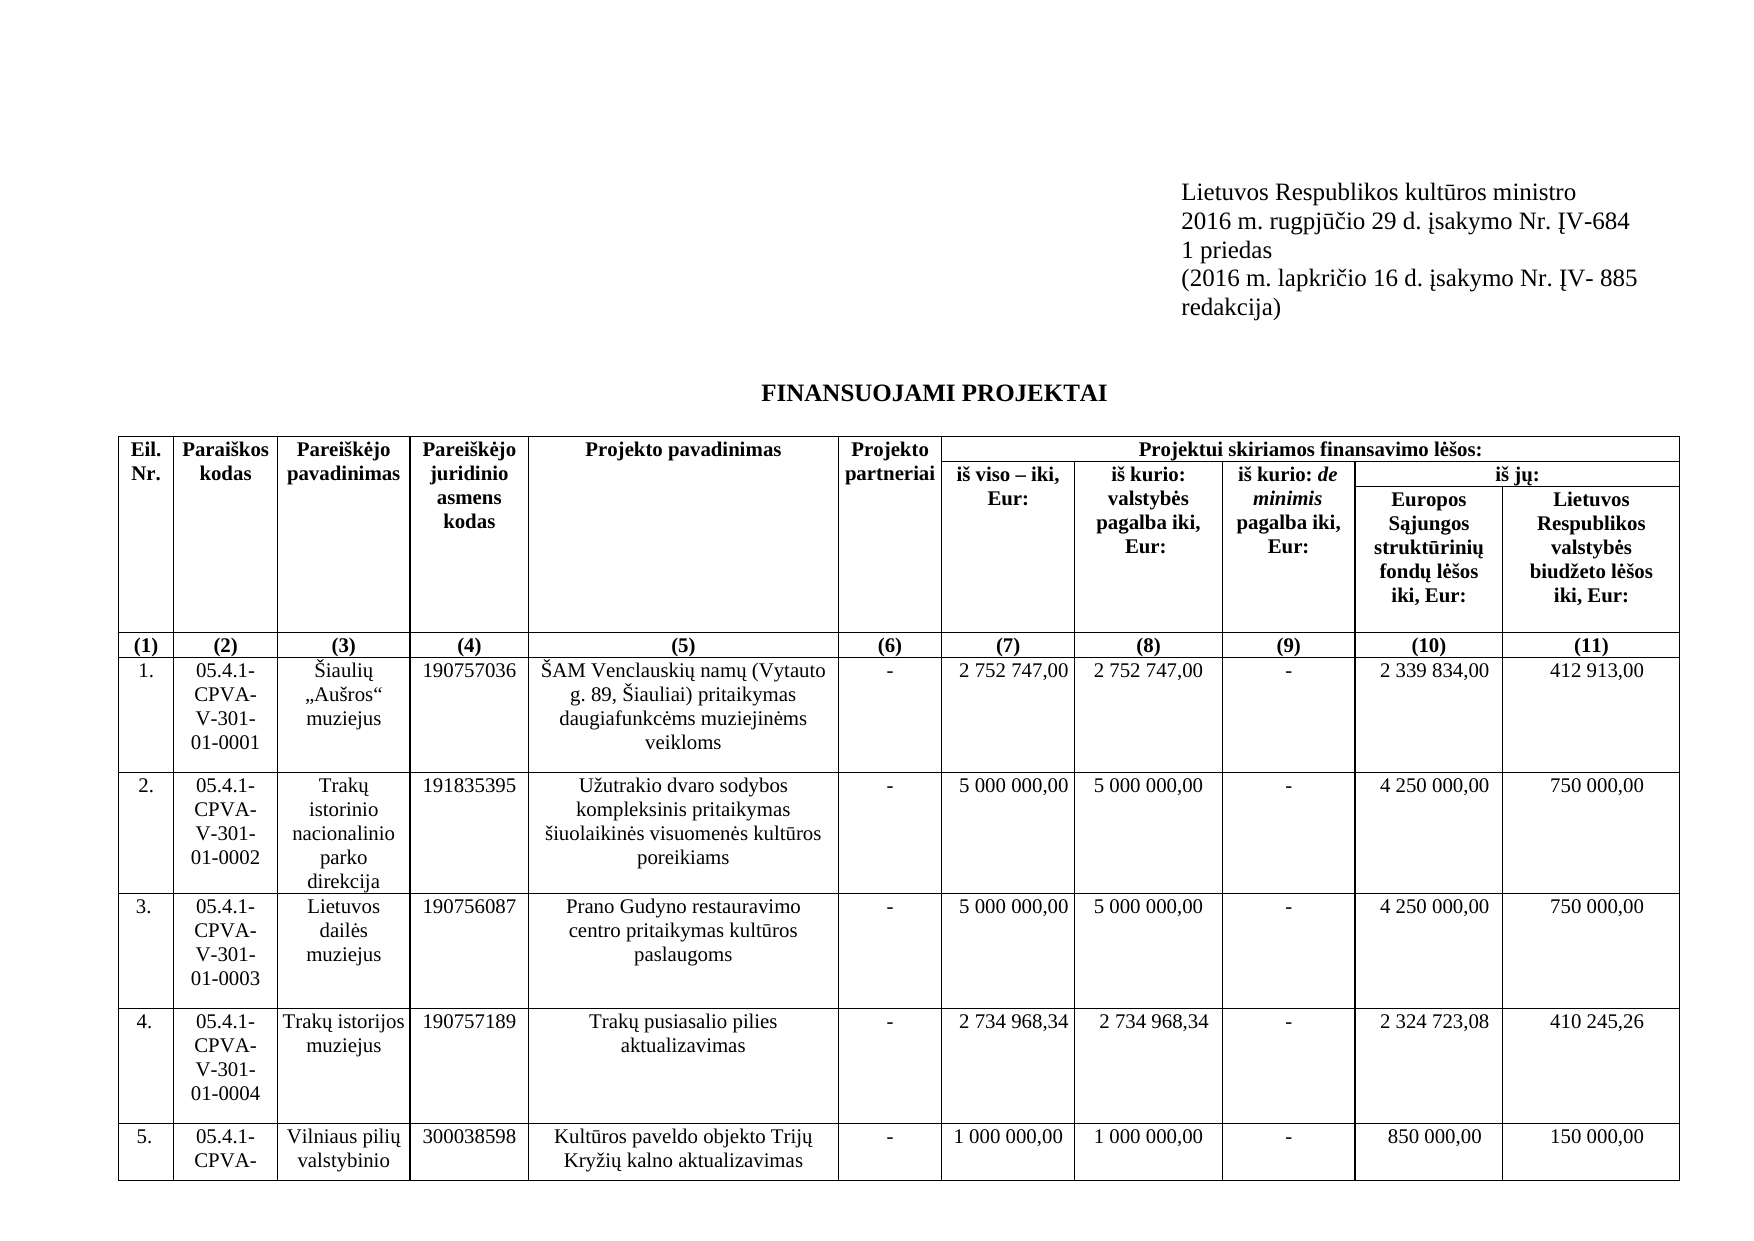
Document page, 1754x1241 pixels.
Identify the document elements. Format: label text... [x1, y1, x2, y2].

table_cell - [839, 658, 941, 772]
table_cell Trakų pusiasalio pilies aktualizavimas [529, 1009, 838, 1123]
table_cell 05.4.1-CPVA- [174, 1124, 277, 1180]
table_cell 2 734 968,34 [942, 1009, 1074, 1123]
table_cell 5 000 000,00 [942, 894, 1074, 1008]
text 1 priedas [1181, 235, 1668, 263]
table_cell iš kurio: de minimis pagalba iki, Eur: [1223, 462, 1354, 632]
table_cell - [839, 894, 941, 1008]
table_cell - [1223, 773, 1354, 893]
table_cell Lietuvos Respublikos valstybės biudžeto lėšos iki, Eur: [1503, 487, 1679, 632]
table_cell 191835395 [411, 773, 528, 893]
table_cell 05.4.1-CPVA-V-301-01-0001 [174, 658, 277, 772]
table_cell 05.4.1-CPVA-V-301-01-0003 [174, 894, 277, 1008]
table_header Pareiškėjo juridinio asmens kodas [411, 437, 528, 632]
text (2016 m. lapkričio 16 d. įsakymo Nr. ĮV- 885 redakcija) [1181, 263, 1668, 321]
table_cell 05.4.1-CPVA-V-301-01-0002 [174, 773, 277, 893]
table_cell 1 000 000,00 [942, 1124, 1074, 1180]
table_cell 750 000,00 [1503, 894, 1679, 1008]
text Lietuvos Respublikos kultūros ministro [1181, 177, 1668, 206]
table_cell 410 245,26 [1503, 1009, 1679, 1123]
table_header Eil. Nr. [119, 437, 173, 632]
table_cell 190756087 [411, 894, 528, 1008]
table_cell (3) [278, 633, 409, 657]
table_cell (9) [1223, 633, 1354, 657]
table_cell - [1223, 658, 1354, 772]
table_cell - [839, 1009, 941, 1123]
table_cell - [1223, 1124, 1354, 1180]
table_cell 2 734 968,34 [1075, 1009, 1222, 1123]
table_cell 190757189 [411, 1009, 528, 1123]
table_cell Lietuvos dailės muziejus [278, 894, 409, 1008]
table_cell 4. [119, 1009, 173, 1123]
table_cell (4) [411, 633, 528, 657]
table_cell (2) [174, 633, 277, 657]
table_cell iš kurio: valstybės pagalba iki, Eur: [1075, 462, 1222, 632]
table_cell 5. [119, 1124, 173, 1180]
table_cell - [1223, 1009, 1354, 1123]
table_cell Šiaulių „Aušros“ muziejus [278, 658, 409, 772]
table_cell (6) [839, 633, 941, 657]
table_header Projekto partneriai [839, 437, 941, 632]
table_cell 2 752 747,00 [1075, 658, 1222, 772]
table_cell (10) [1356, 633, 1502, 657]
table_header Pareiškėjo pavadinimas [278, 437, 409, 632]
table_cell - [1223, 894, 1354, 1008]
table_cell 850 000,00 [1356, 1124, 1502, 1180]
table_cell Užutrakio dvaro sodybos kompleksinis pritaikymas šiuolaikinės visuomenės kultūros poreikiams [529, 773, 838, 893]
table_cell 5 000 000,00 [1075, 773, 1222, 893]
table_cell Trakų istorinio nacionalinio parko direkcija [278, 773, 409, 893]
table_cell 190757036 [411, 658, 528, 772]
table_cell (5) [529, 633, 838, 657]
table_cell iš jų: [1356, 462, 1679, 486]
table_cell 1 000 000,00 [1075, 1124, 1222, 1180]
table_cell 2 339 834,00 [1356, 658, 1502, 772]
table_cell 750 000,00 [1503, 773, 1679, 893]
table_cell 2. [119, 773, 173, 893]
text 2016 m. rugpjūčio 29 d. įsakymo Nr. ĮV-684 [1181, 206, 1668, 235]
table_cell Vilniaus pilių valstybinio [278, 1124, 409, 1180]
table_cell 4 250 000,00 [1356, 894, 1502, 1008]
table_cell (7) [942, 633, 1074, 657]
table_cell 2 324 723,08 [1356, 1009, 1502, 1123]
table_cell 5 000 000,00 [1075, 894, 1222, 1008]
table_cell 412 913,00 [1503, 658, 1679, 772]
table_header Projektui skiriamos finansavimo lėšos: [942, 437, 1679, 461]
table_cell 05.4.1-CPVA-V-301-01-0004 [174, 1009, 277, 1123]
table_cell Trakų istorijos muziejus [278, 1009, 409, 1123]
table_cell - [839, 1124, 941, 1180]
table_cell (8) [1075, 633, 1222, 657]
table_cell 150 000,00 [1503, 1124, 1679, 1180]
table_cell Europos Sąjungos struktūrinių fondų lėšos iki, Eur: [1356, 487, 1502, 632]
table_cell Kultūros paveldo objekto Trijų Kryžių kalno aktualizavimas [529, 1124, 838, 1180]
table_cell 4 250 000,00 [1356, 773, 1502, 893]
text FINANSUOJAMI PROJEKTAI [118, 378, 1668, 407]
table_header Projekto pavadinimas [529, 437, 838, 632]
table_header Paraiškos kodas [174, 437, 277, 632]
table_cell - [839, 773, 941, 893]
table_cell 1. [119, 658, 173, 772]
table_cell 2 752 747,00 [942, 658, 1074, 772]
table_cell (1) [119, 633, 173, 657]
table_cell 3. [119, 894, 173, 1008]
table_cell Prano Gudyno restauravimo centro pritaikymas kultūros paslaugoms [529, 894, 838, 1008]
table_cell iš viso – iki, Eur: [942, 462, 1074, 632]
table_cell ŠAM Venclauskių namų (Vytauto g. 89, Šiauliai) pritaikymas daugiafunkcėms muziejinėms veikloms [529, 658, 838, 772]
table_cell (11) [1503, 633, 1679, 657]
table_cell 300038598 [411, 1124, 528, 1180]
table_cell 5 000 000,00 [942, 773, 1074, 893]
